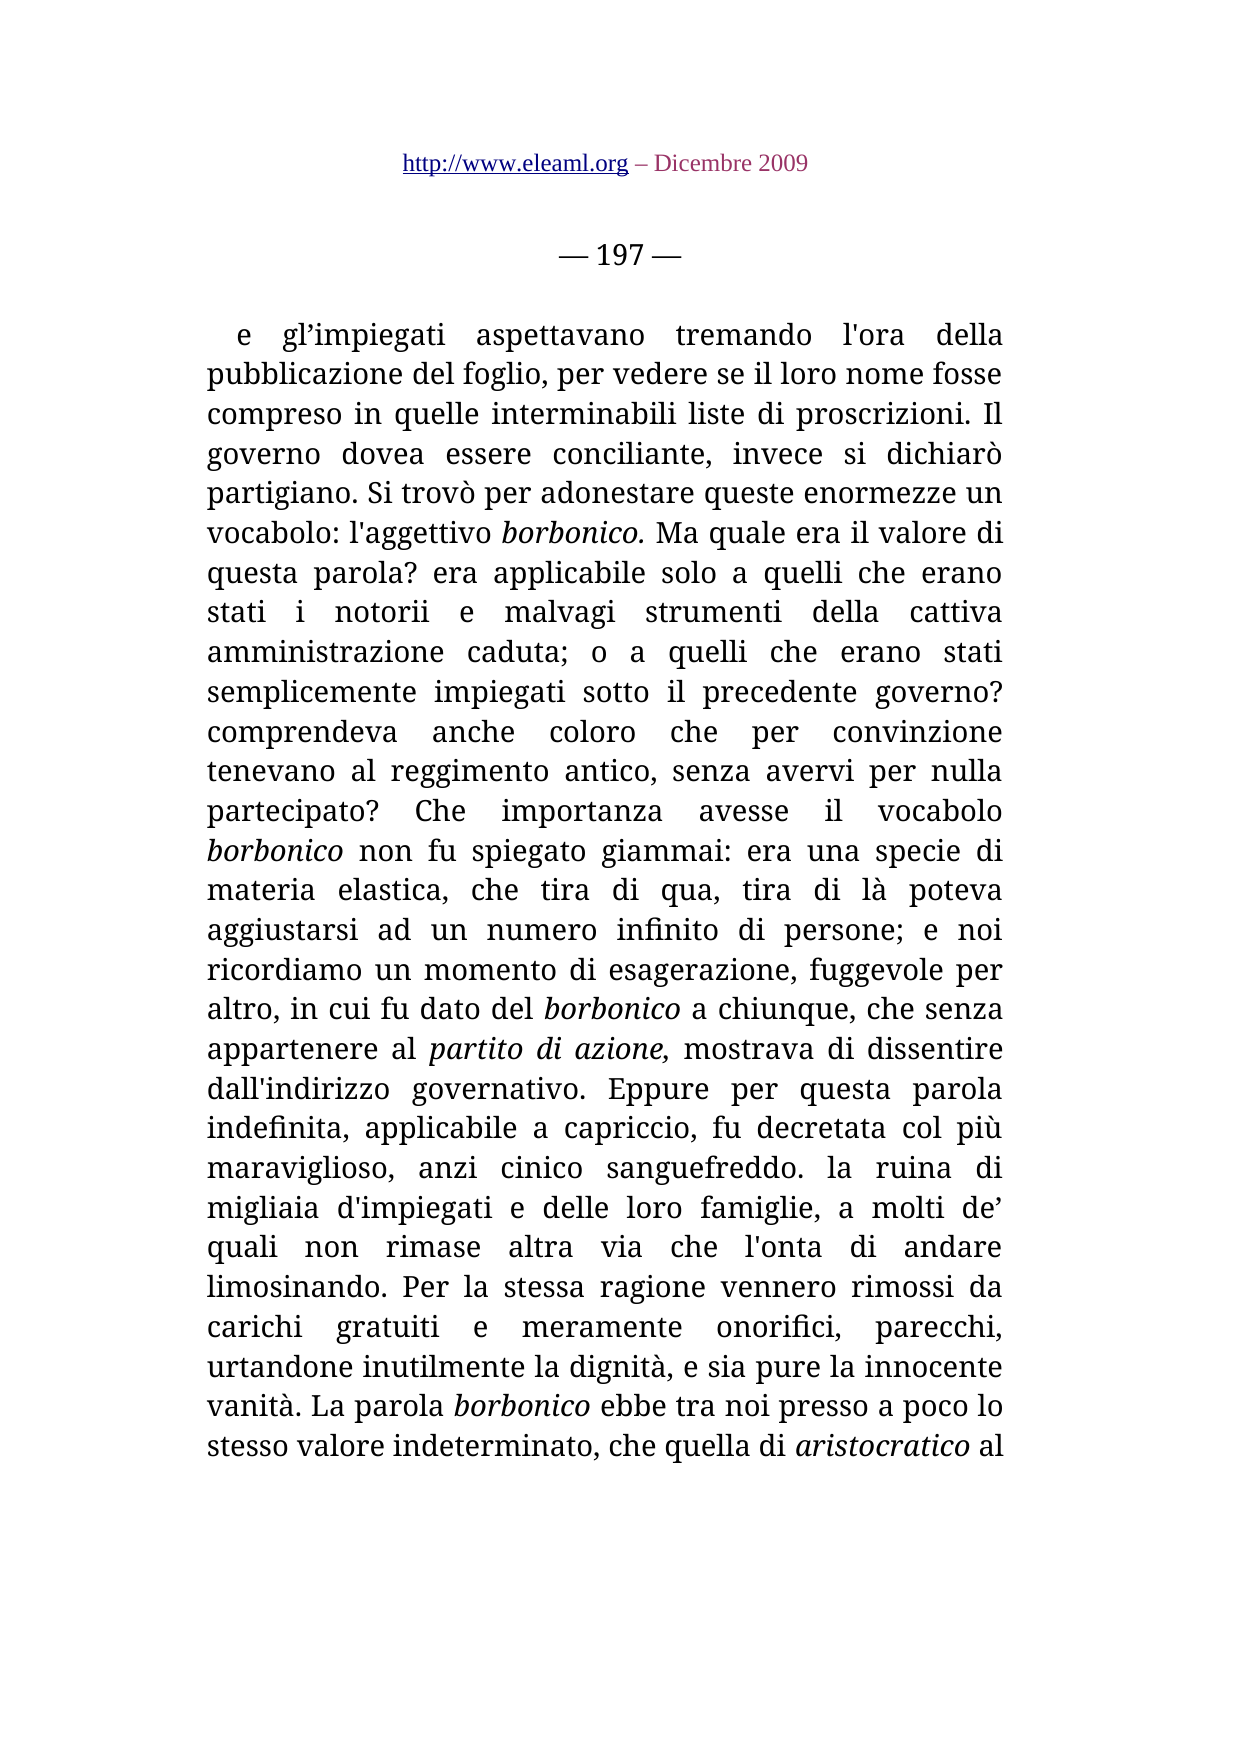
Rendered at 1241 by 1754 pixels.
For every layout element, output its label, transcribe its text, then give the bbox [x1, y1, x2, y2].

text — 197 — [207, 234, 1004, 274]
text e gl’impiegati aspettavano tremando l'ora della pubblicazione del foglio, per vedere se il loro nome fosse compreso in quelle interminabili liste di proscrizioni. Il governo dovea essere conciliante, invece si dichiarò partigiano. Si trovò per adonestare queste enormezze un vocabolo: l'aggettivo borbonico. Ma quale era il valore di questa parola? era applicabile solo a quelli che erano stati i notorii e malvagi strumenti della cattiva amministrazione caduta; o a quelli che erano stati semplicemente impiegati sotto il precedente governo? comprendeva anche coloro che per convinzione tenevano al reggimento antico, senza avervi per nulla partecipato? Che importanza avesse il vocabolo borbonico non fu spiegato giammai: era una specie di materia elastica, che tira di qua, tira di là poteva aggiustarsi ad un numero infinito di persone; e noi ricordiamo un momento di esagerazione, fuggevole per altro, in cui fu dato del borbonico a chiunque, che senza appartenere al partito di azione, mostrava di dissentire dall'indirizzo governativo. Eppure per questa parola indefinita, applicabile a capriccio, fu decretata col più maraviglioso, anzi cinico sanguefreddo. la ruina di migliaia d'impiegati e delle loro famiglie, a molti de’ quali non rimase altra via che l'onta di andare limosinando. Per la stessa ragione vennero rimossi da carichi gratuiti e meramente onorifici, parecchi, urtandone inutilmente la dignità, e sia pure la innocente vanità. La parola borbonico ebbe tra noi presso a poco lo stesso valore indeterminato, che quella di aristocratico al [207, 314, 1004, 1465]
